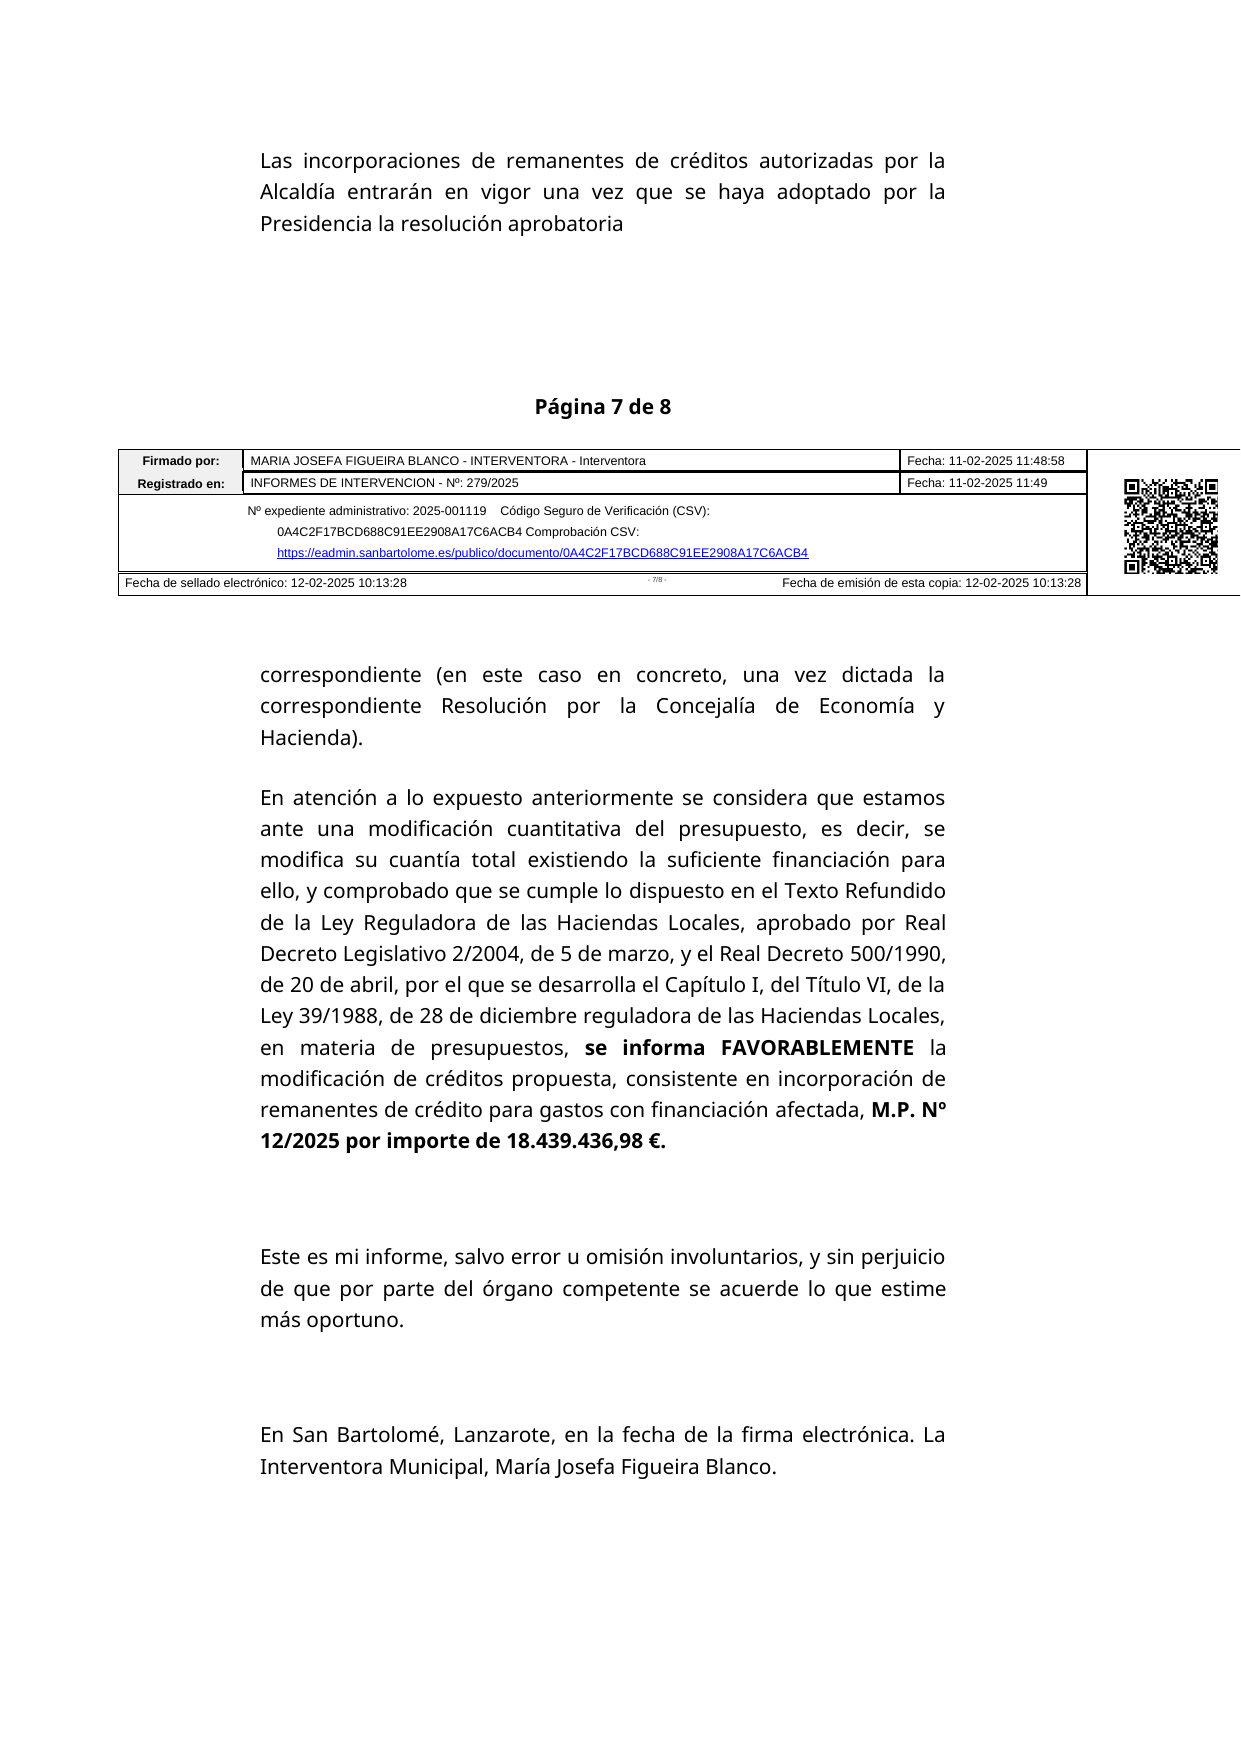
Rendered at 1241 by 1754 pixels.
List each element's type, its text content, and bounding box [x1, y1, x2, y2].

table_cell Registrado en: [119, 475, 242, 491]
text En atención a lo expuesto anteriormente se considera que estamos ante una modificación cuantitativa del presupuesto, es decir, se modifica su cuantía total existiendo la suficiente financiación para ello, y comprobado que se cumple lo dispuesto en el Texto Refundido de la Ley Reguladora de las Haciendas Locales, aprobado por Real Decreto Legislativo 2/2004, de 5 de marzo, y el Real Decreto 500/1990, de 20 de abril, por el que se desarrolla el Capítulo I, del Título VI, de la Ley 39/1988, de 28 de diciembre reguladora de las Haciendas Locales, en materia de presupuestos, se informa FAVORABLEMENTE la modificación de créditos propuesta, consistente en incorporación de remanentes de crédito para gastos con financiación afectada, M.P. Nº 12/2025 por importe de 18.439.436,98 €. [260, 783, 946, 1155]
table_header Firmado por: [119, 450, 242, 468]
table_header Fecha: 11-02-2025 11:48:58 [901, 450, 1086, 470]
text Las incorporaciones de remanentes de créditos autorizadas por la Alcaldía entrarán en vigor una vez que se haya adoptado por la Presidencia la resolución aprobatoria [260, 146, 947, 237]
table_cell Fecha: 11-02-2025 11:49 [901, 473, 1086, 493]
text En San Bartolomé, Lanzarote, en la fecha de la firma electrónica. La Interventora Municipal, María Josefa Figueira Blanco. [260, 1421, 947, 1480]
text Este es mi informe, salvo error u omisión involuntarios, y sin perjuicio de que por parte del órgano competente se acuerde lo que estime más oportuno. [260, 1242, 947, 1333]
table_header [1088, 450, 1240, 595]
table_header MARIA JOSEFA FIGUEIRA BLANCO - INTERVENTORA - Interventora [244, 450, 899, 470]
text correspondiente (en este caso en concreto, una vez dictada la correspondiente Resolución por la Concejalía de Economía y Hacienda). [260, 660, 946, 751]
table_cell INFORMES DE INTERVENCION - Nº: 279/2025 [244, 473, 899, 493]
table_cell Fecha de sellado electrónico: 12-02-2025 10:13:28 - 7/8 - Fecha de emisión de esta copia: 12-02-2025 10:13:28 [119, 574, 1086, 595]
text Página 7 de 8 [377, 392, 829, 420]
table_cell Nº expediente administrativo: 2025-001119 Código Seguro de Verificación (CSV): 0A4C2F17BCD688C91EE2908A17C6ACB4 Comprobación CSV: https://eadmin.sanbartolome.es/publico/documento/0A4C2F17BCD688C91EE2908A17C6ACB4 [119, 495, 1086, 571]
